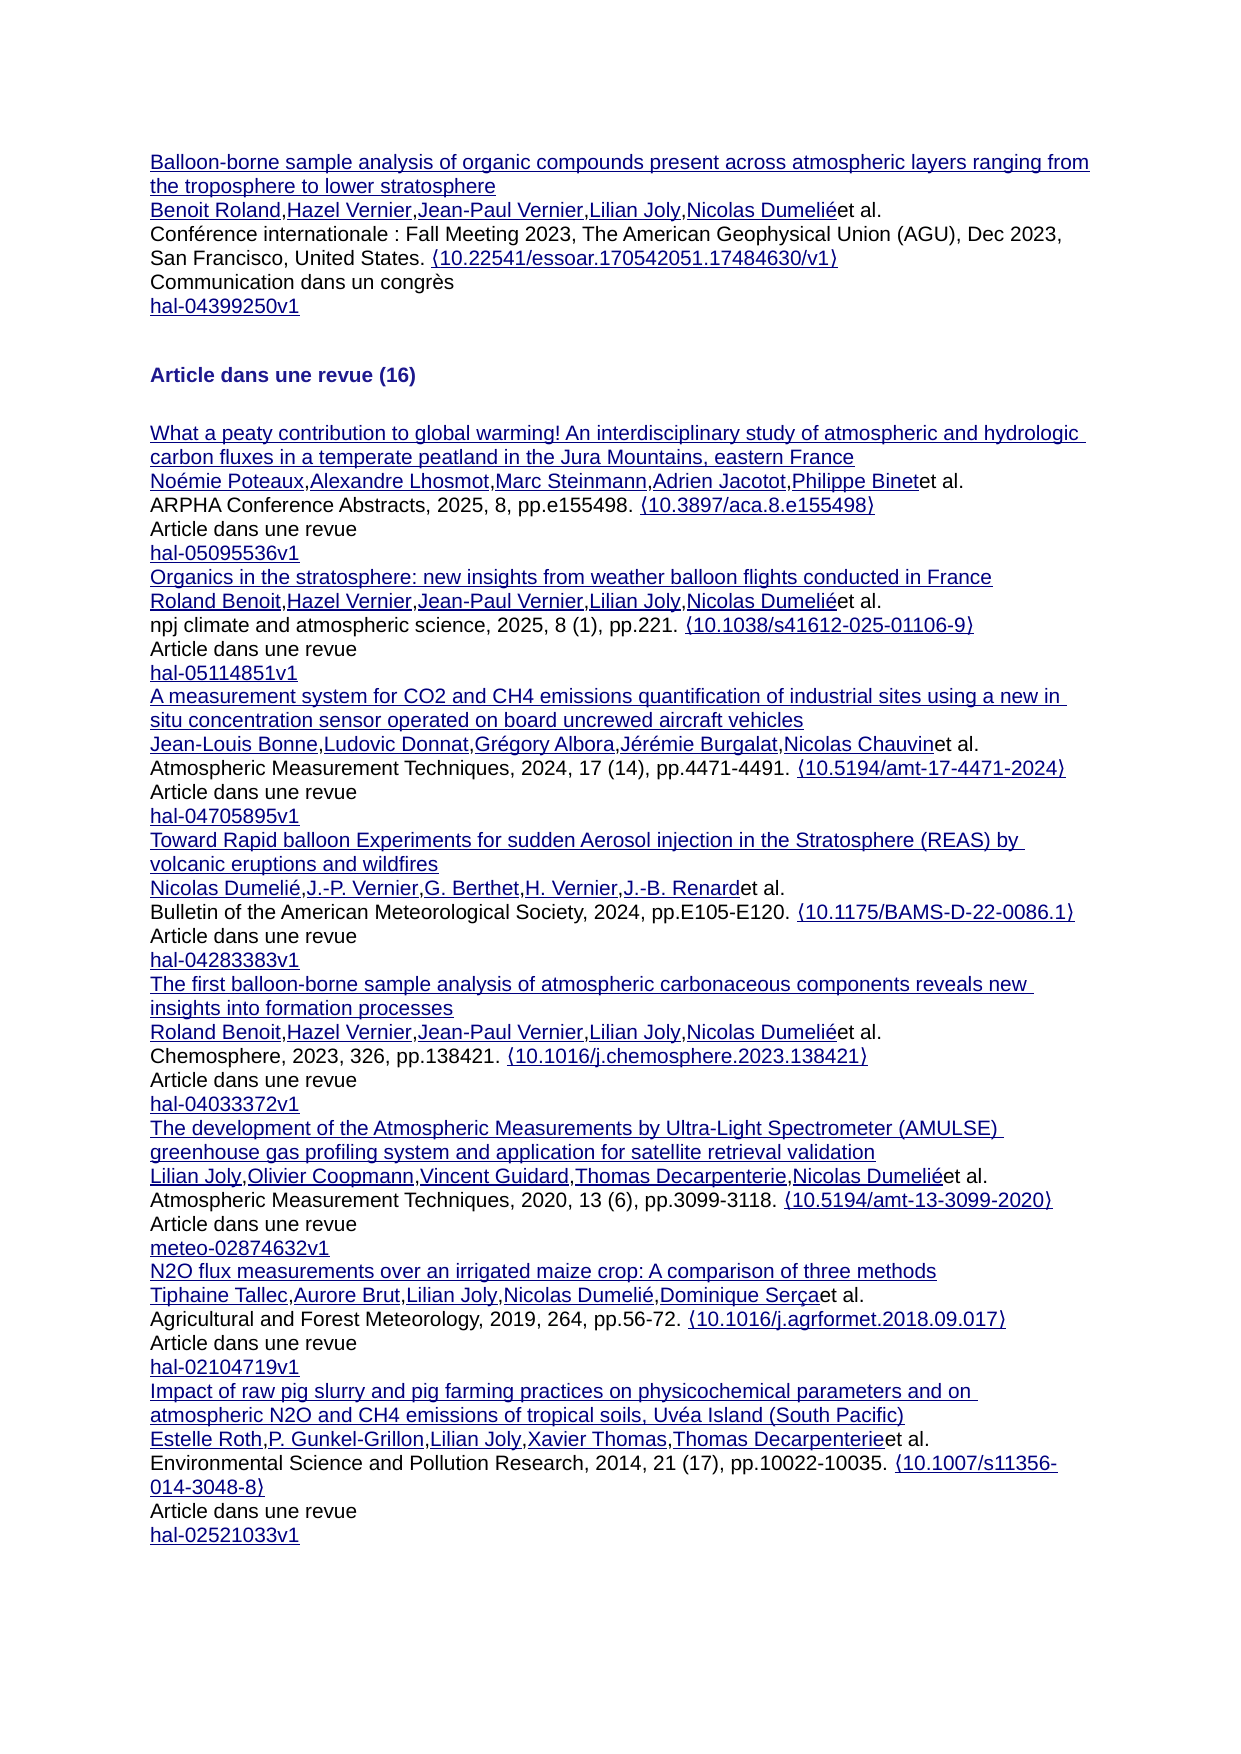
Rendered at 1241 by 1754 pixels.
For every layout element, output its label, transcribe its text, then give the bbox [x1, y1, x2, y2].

table_cell The development of the Atmospheric Measurements by Ultra-Light Spectrometer (AMULSE) greenhouse gas profiling system and application for satellite retrieval validation Lilian Joly,Olivier Coopmann,Vincent Guidard,Thomas Decarpenterie,Nicolas Dumeliéet al. Atmospheric Measurement Techniques, 2020, 13 (6), pp.3099-3118. ⟨10.5194/amt-13-3099-2020⟩ Article dans une revue meteo-02874632v1 [150, 1116, 1090, 1259]
table_cell Organics in the stratosphere: new insights from weather balloon flights conducted in France Roland Benoit,Hazel Vernier,Jean-Paul Vernier,Lilian Joly,Nicolas Dumeliéet al. npj climate and atmospheric science, 2025, 8 (1), pp.221. ⟨10.1038/s41612-025-01106-9⟩ Article dans une revue hal-05114851v1 [150, 565, 1090, 684]
table_cell A measurement system for CO2 and CH4 emissions quantification of industrial sites using a new in situ concentration sensor operated on board uncrewed aircraft vehicles Jean-Louis Bonne,Ludovic Donnat,Grégory Albora,Jérémie Burgalat,Nicolas Chauvinet al. Atmospheric Measurement Techniques, 2024, 17 (14), pp.4471-4491. ⟨10.5194/amt-17-4471-2024⟩ Article dans une revue hal-04705895v1 [150, 684, 1090, 828]
table_cell N2O flux measurements over an irrigated maize crop: A comparison of three methods Tiphaine Tallec,Aurore Brut,Lilian Joly,Nicolas Dumelié,Dominique Serçaet al. Agricultural and Forest Meteorology, 2019, 264, pp.56-72. ⟨10.1016/j.agrformet.2018.09.017⟩ Article dans une revue hal-02104719v1 [150, 1259, 1090, 1379]
table_cell the troposphere to lower stratosphere Benoit Roland,Hazel Vernier,Jean-Paul Vernier,Lilian Joly,Nicolas Dumeliéet al. Conférence internationale : Fall Meeting 2023, The American Geophysical Union (AGU), Dec 2023, San Francisco, United States. ⟨10.22541/essoar.170542051.17484630/v1⟩ Communication dans un congrès hal-04399250v1 [150, 172, 1090, 318]
table_cell Toward Rapid balloon Experiments for sudden Aerosol injection in the Stratosphere (REAS) by volcanic eruptions and wildfires Nicolas Dumelié,J.-P. Vernier,G. Berthet,H. Vernier,J.-B. Renardet al. Bulletin of the American Meteorological Society, 2024, pp.E105-E120. ⟨10.1175/BAMS-D-22-0086.1⟩ Article dans une revue hal-04283383v1 [150, 828, 1090, 972]
table_cell Balloon-borne sample analysis of organic compounds present across atmospheric layers ranging from [150, 150, 1090, 171]
subtitle Article dans une revue (16) [150, 362, 1090, 386]
table_cell Impact of raw pig slurry and pig farming practices on physicochemical parameters and on atmospheric N2O and CH4 emissions of tropical soils, Uvéa Island (South Pacific) Estelle Roth,P. Gunkel-Grillon,Lilian Joly,Xavier Thomas,Thomas Decarpenterieet al. Environmental Science and Pollution Research, 2014, 21 (17), pp.10022-10035. ⟨10.1007/s11356-014-3048-8⟩ Article dans une revue hal-02521033v1 [150, 1379, 1090, 1547]
table_cell The first balloon-borne sample analysis of atmospheric carbonaceous components reveals new insights into formation processes Roland Benoit,Hazel Vernier,Jean-Paul Vernier,Lilian Joly,Nicolas Dumeliéet al. Chemosphere, 2023, 326, pp.138421. ⟨10.1016/j.chemosphere.2023.138421⟩ Article dans une revue hal-04033372v1 [150, 972, 1090, 1116]
table_header What a peaty contribution to global warming! An interdisciplinary study of atmospheric and hydrologic carbon fluxes in a temperate peatland in the Jura Mountains, eastern France Noémie Poteaux,Alexandre Lhosmot,Marc Steinmann,Adrien Jacotot,Philippe Binetet al. ARPHA Conference Abstracts, 2025, 8, pp.e155498. ⟨10.3897/aca.8.e155498⟩ Article dans une revue hal-05095536v1 [150, 421, 1090, 564]
